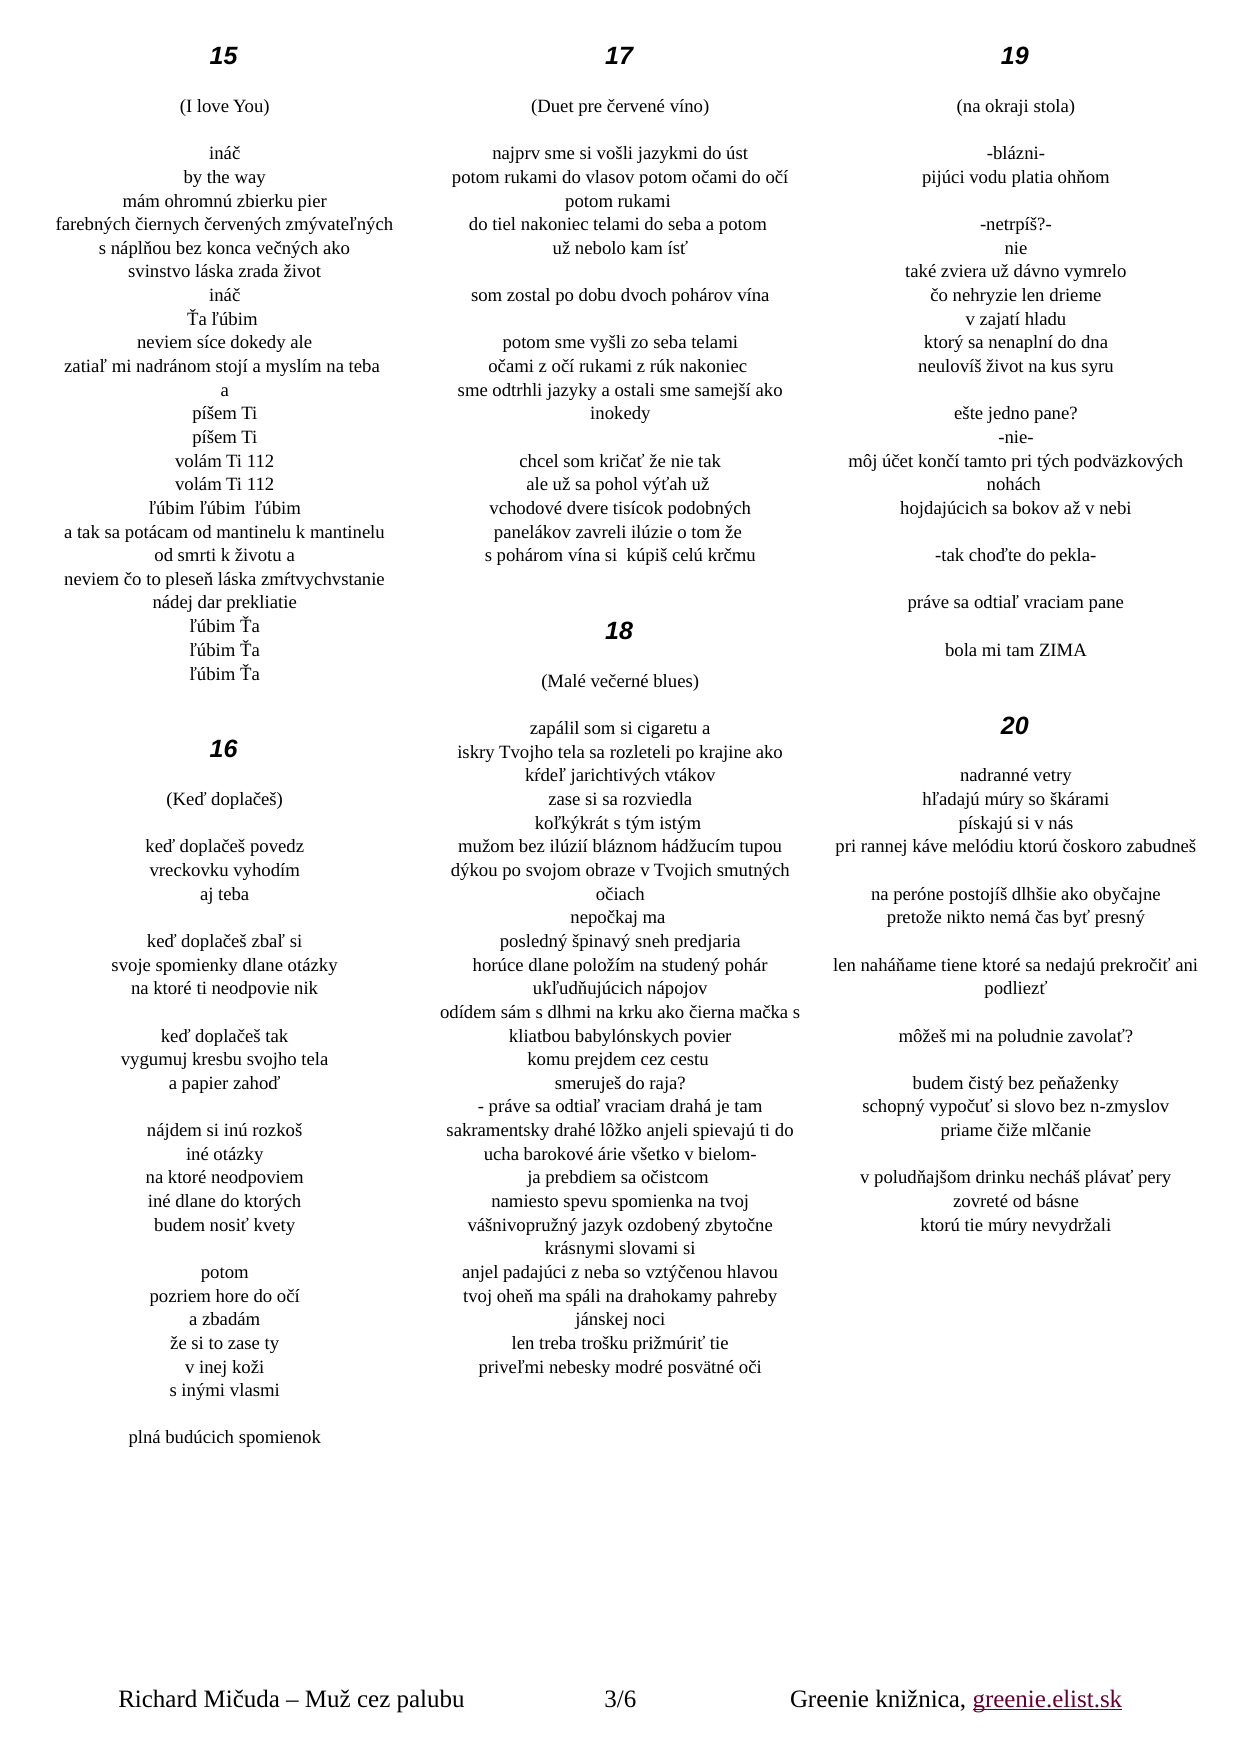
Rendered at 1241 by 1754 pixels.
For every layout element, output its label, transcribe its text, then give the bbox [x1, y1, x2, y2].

text sme odtrhli jazyky a ostali sme samejší ako inokedy [437, 379, 803, 424]
text ja prebdiem sa očistcom [437, 1166, 803, 1188]
text zase si sa rozviedla [437, 788, 803, 809]
text v zajatí hladu [833, 308, 1199, 329]
text od smrti k životu a [41, 544, 408, 566]
text na ktoré ti neodpovie nik [41, 977, 408, 999]
text ľúbim Ťa [41, 639, 408, 660]
text chcel som kričať že nie tak [437, 449, 803, 471]
text len treba trošku prižmúriť tie [437, 1332, 803, 1353]
text s pohárom vína si kúpiš celú krčmu [437, 544, 803, 566]
text (Duet pre červené víno) [437, 95, 803, 116]
text panelákov zavreli ilúzie o tom že [437, 521, 803, 542]
text priveľmi nebesky modré posvätné oči [437, 1356, 803, 1377]
text a zbadám [41, 1308, 408, 1330]
text budem čistý bez peňaženky [833, 1072, 1199, 1093]
text by the way [41, 166, 408, 187]
text pískajú si v nás [833, 812, 1199, 833]
text - práve sa odtiaľ vraciam drahá je tam sakramentsky drahé lôžko anjeli spievajú ti do ucha barokové árie všetko v bielom- [437, 1095, 803, 1164]
text -netrpíš?- [833, 213, 1199, 235]
text mám ohromnú zbierku pier [41, 189, 408, 211]
subtitle 15 [41, 41, 408, 70]
subtitle 17 [437, 41, 803, 70]
text píšem Ti [41, 402, 408, 424]
text smeruješ do raja? [437, 1072, 803, 1093]
text ktorú tie múry nevydržali [833, 1214, 1199, 1235]
text práve sa odtiaľ vraciam pane [833, 591, 1199, 613]
text pretože nikto nemá čas byť presný [833, 906, 1199, 928]
text keď doplačeš tak [41, 1024, 408, 1046]
subtitle 19 [833, 41, 1199, 70]
text neulovíš život na kus syru [833, 355, 1199, 377]
text (I love You) [41, 95, 408, 116]
subtitle 16 [41, 734, 408, 763]
text iskry Tvojho tela sa rozleteli po krajine ako [437, 741, 803, 762]
text ľúbim Ťa [41, 662, 408, 684]
text neviem síce dokedy ale [41, 331, 408, 353]
text také zviera už dávno vymrelo [833, 260, 1199, 282]
text píšem Ti [41, 426, 408, 447]
text na ktoré neodpoviem [41, 1166, 408, 1188]
text (Keď doplačeš) [41, 788, 408, 809]
text neviem čo to pleseň láska zmŕtvychvstanie nádej dar prekliatie [41, 568, 408, 613]
text s náplňou bez konca večných ako [41, 237, 408, 258]
text už nebolo kam ísť [437, 237, 803, 258]
text očami z očí rukami z rúk nakoniec [437, 355, 803, 377]
text nájdem si inú rozkoš [41, 1119, 408, 1141]
text že si to zase ty [41, 1332, 408, 1353]
text a papier zahoď [41, 1072, 408, 1093]
text koľkýkrát s tým istým [437, 812, 803, 833]
text (Malé večerné blues) [437, 670, 803, 691]
text tvoj oheň ma spáli na drahokamy pahreby jánskej noci [437, 1284, 803, 1330]
text posledný špinavý sneh predjaria [437, 930, 803, 951]
text zatiaľ mi nadránom stojí a myslím na teba [41, 355, 408, 377]
text odídem sám s dlhmi na krku ako čierna mačka s kliatbou babylónskych povier [437, 1001, 803, 1046]
text horúce dlane položím na studený pohár ukľudňujúcich nápojov [437, 953, 803, 999]
text farebných čiernych červených zmývateľných [41, 213, 408, 235]
subtitle 18 [437, 616, 803, 645]
text do tiel nakoniec telami do seba a potom [437, 213, 803, 235]
text anjel padajúci z neba so vztýčenou hlavou [437, 1261, 803, 1282]
text ináč [41, 142, 408, 164]
text keď doplačeš povedz [41, 835, 408, 857]
text a tak sa potácam od mantinelu k mantinelu [41, 521, 408, 542]
text Ťa ľúbim [41, 308, 408, 329]
text v inej koži [41, 1356, 408, 1377]
text vreckovku vyhodím [41, 859, 408, 881]
text ale už sa pohol výťah už [437, 473, 803, 495]
text najprv sme si vošli jazykmi do úst [437, 142, 803, 164]
text volám Ti 112 [41, 473, 408, 495]
text hľadajú múry so škárami [833, 788, 1199, 809]
text som zostal po dobu dvoch pohárov vína [437, 284, 803, 306]
text kŕdeľ jarichtivých vtákov [437, 764, 803, 786]
text volám Ti 112 [41, 449, 408, 471]
text pijúci vodu platia ohňom [833, 166, 1199, 187]
text zovreté od básne [833, 1190, 1199, 1212]
text ľúbim Ťa [41, 615, 408, 637]
text bola mi tam ZIMA [833, 639, 1199, 660]
text mužom bez ilúzií bláznom hádžucím tupou dýkou po svojom obraze v Tvojich smutných očiach [437, 835, 803, 904]
text komu prejdem cez cestu [437, 1048, 803, 1070]
text a [41, 379, 408, 400]
text potom rukami do vlasov potom očami do očí potom rukami [437, 166, 803, 211]
text potom sme vyšli zo seba telami [437, 331, 803, 353]
text -tak choďte do pekla- [833, 544, 1199, 566]
text čo nehryzie len drieme [833, 284, 1199, 306]
text pozriem hore do očí [41, 1284, 408, 1306]
text schopný vypočuť si slovo bez n-zmyslov [833, 1095, 1199, 1117]
text keď doplačeš zbaľ si [41, 930, 408, 951]
text potom [41, 1261, 408, 1282]
text (na okraji stola) [833, 95, 1199, 116]
text hojdajúcich sa bokov až v nebi [833, 497, 1199, 518]
text iné dlane do ktorých [41, 1190, 408, 1212]
text s inými vlasmi [41, 1379, 408, 1401]
text svoje spomienky dlane otázky [41, 953, 408, 975]
text vygumuj kresbu svojho tela [41, 1048, 408, 1070]
text zapálil som si cigaretu a [437, 717, 803, 739]
text priame čiže mlčanie [833, 1119, 1199, 1141]
text budem nosiť kvety [41, 1214, 408, 1235]
text svinstvo láska zrada život [41, 260, 408, 282]
text môj účet končí tamto pri tých podväzkových nohách [833, 449, 1199, 495]
subtitle 20 [833, 711, 1199, 739]
text ktorý sa nenaplní do dna [833, 331, 1199, 353]
text nepočkaj ma [437, 906, 803, 928]
text ináč [41, 284, 408, 306]
text -blázni- [833, 142, 1199, 164]
text ešte jedno pane? [833, 402, 1199, 424]
text na peróne postojíš dlhšie ako obyčajne [833, 883, 1199, 904]
text vchodové dvere tisícok podobných [437, 497, 803, 518]
text nadranné vetry [833, 764, 1199, 786]
text v poludňajšom drinku necháš plávať pery [833, 1166, 1199, 1188]
text len naháňame tiene ktoré sa nedajú prekročiť ani podliezť [833, 953, 1199, 999]
text môžeš mi na poludnie zavolať? [833, 1024, 1199, 1046]
text namiesto spevu spomienka na tvoj vášnivopružný jazyk ozdobený zbytočne krásnymi slovami si [437, 1190, 803, 1259]
text -nie- [833, 426, 1199, 447]
text aj teba [41, 883, 408, 904]
text iné otázky [41, 1143, 408, 1164]
text pri rannej káve melódiu ktorú čoskoro zabudneš [833, 835, 1199, 857]
text ľúbim ľúbim ľúbim [41, 497, 408, 518]
text plná budúcich spomienok [41, 1426, 408, 1448]
text nie [833, 237, 1199, 258]
